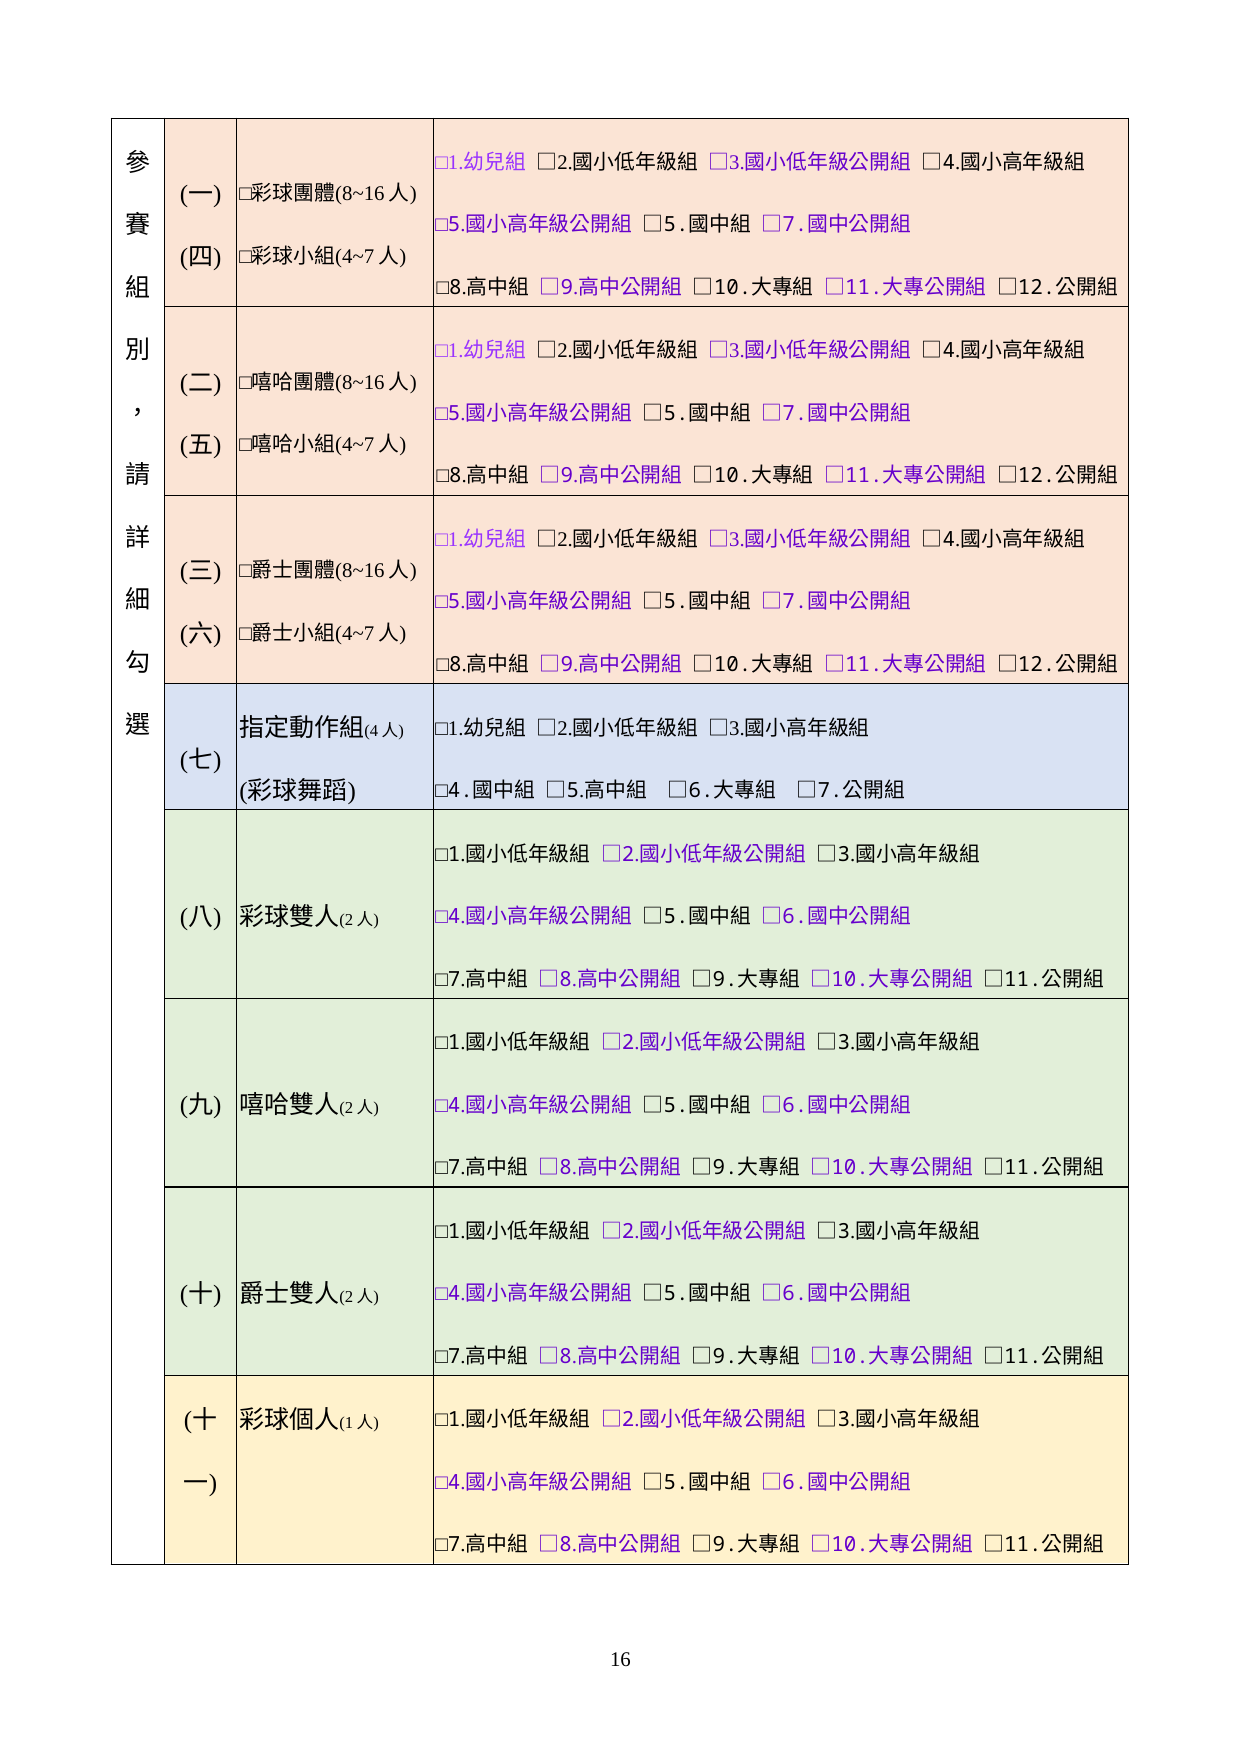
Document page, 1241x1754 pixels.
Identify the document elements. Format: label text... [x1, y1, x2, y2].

table_cell □1.幼兒組 □2.國小低年級組 □3.國小低年級公開組 □4.國小高年級組 □5.國小高年級公開組 □5.國中組 □7.國中公開組 □8.高中組 □9.高中公開組 □10.大專組 □11.大專公開組 □12.公開組 [434, 307, 1128, 495]
table_cell (三) (六) [165, 496, 236, 683]
table_cell (十) [165, 1188, 236, 1375]
table_cell □1.國小低年級組 □2.國小低年級公開組 □3.國小高年級組 □4.國小高年級公開組 □5.國中組 □6.國中公開組 □7.高中組 □8.高中公開組 □9.大專組 □10.大專公開組 □11.公開組 [434, 999, 1128, 1186]
table_cell 彩球雙人(2人) [237, 810, 433, 998]
table_cell □嘻哈團體(8~16人) □嘻哈小組(4~7人) [237, 307, 433, 495]
table_cell (七) [165, 684, 236, 809]
table_cell □1.國小低年級組 □2.國小低年級公開組 □3.國小高年級組 □4.國小高年級公開組 □5.國中組 □6.國中公開組 □7.高中組 □8.高中公開組 □9.大專組 □10.大專公開組 □11.公開組 [434, 1376, 1128, 1563]
table_cell (十一) [165, 1376, 236, 1563]
table_cell (二) (五) [165, 307, 236, 495]
table_cell □1.國小低年級組 □2.國小低年級公開組 □3.國小高年級組 □4.國小高年級公開組 □5.國中組 □6.國中公開組 □7.高中組 □8.高中公開組 □9.大專組 □10.大專公開組 □11.公開組 [434, 810, 1128, 998]
table_cell 參賽 組別 ， 請詳細勾選 [112, 119, 164, 1563]
table_cell 指定動作組(4人) (彩球舞蹈) [237, 684, 433, 809]
table_cell (九) [165, 999, 236, 1186]
table_cell (一) (四) [165, 119, 236, 306]
table_cell 嘻哈雙人(2人) [237, 999, 433, 1186]
table_cell □1.國小低年級組 □2.國小低年級公開組 □3.國小高年級組 □4.國小高年級公開組 □5.國中組 □6.國中公開組 □7.高中組 □8.高中公開組 □9.大專組 □10.大專公開組 □11.公開組 [434, 1188, 1128, 1375]
table_cell □1.幼兒組 □2.國小低年級組 □3.國小低年級公開組 □4.國小高年級組 □5.國小高年級公開組 □5.國中組 □7.國中公開組 □8.高中組 □9.高中公開組 □10.大專組 □11.大專公開組 □12.公開組 [434, 119, 1128, 306]
table_cell □1.幼兒組 □2.國小低年級組 □3.國小高年級組 □4.國中組 □5.高中組 □6.大專組 □7.公開組 [434, 684, 1128, 809]
table_cell □1.幼兒組 □2.國小低年級組 □3.國小低年級公開組 □4.國小高年級組 □5.國小高年級公開組 □5.國中組 □7.國中公開組 □8.高中組 □9.高中公開組 □10.大專組 □11.大專公開組 □12.公開組 [434, 496, 1128, 683]
table_cell □彩球團體(8~16人) □彩球小組(4~7人) [237, 119, 433, 306]
table_cell 彩球個人(1人) [237, 1376, 433, 1563]
table_cell (八) [165, 810, 236, 998]
table_cell 爵士雙人(2人) [237, 1188, 433, 1375]
table_cell □爵士團體(8~16人) □爵士小組(4~7人) [237, 496, 433, 683]
